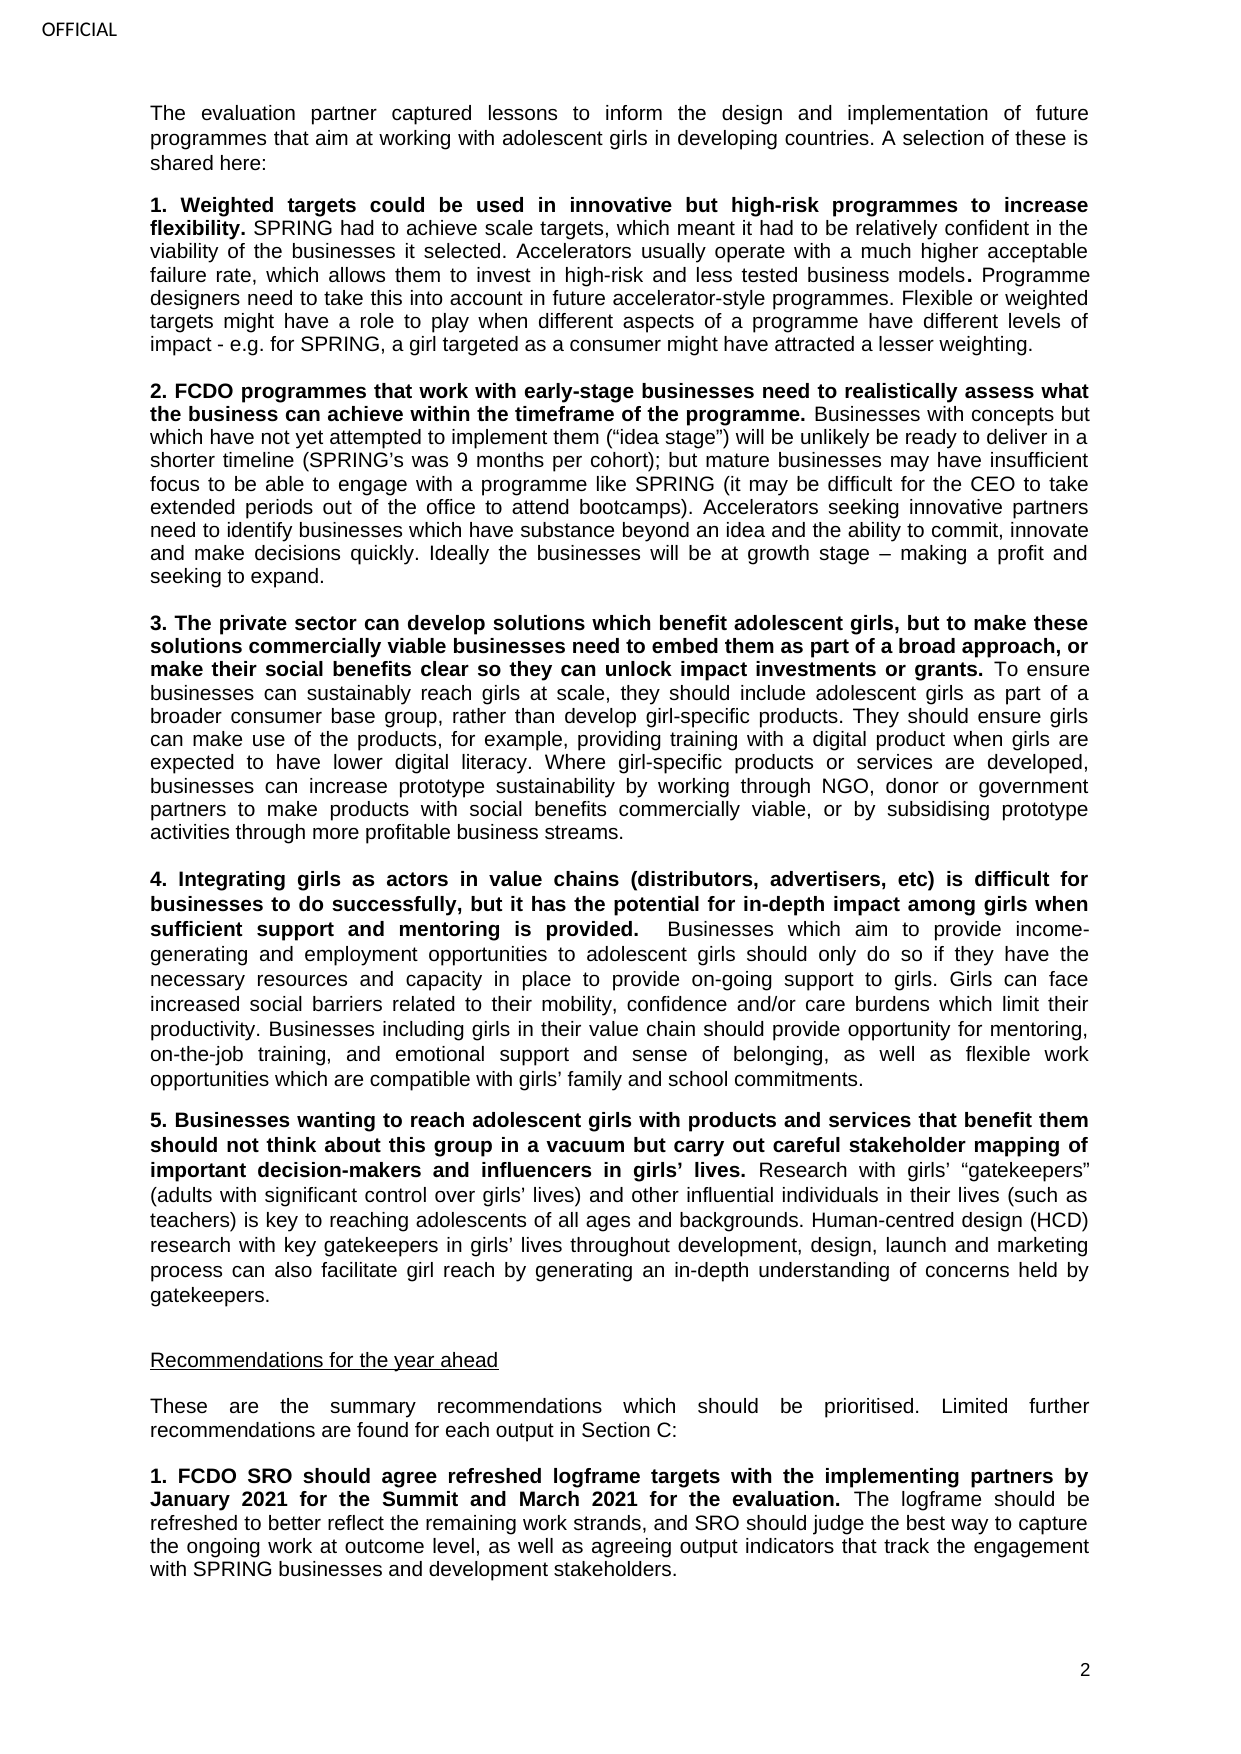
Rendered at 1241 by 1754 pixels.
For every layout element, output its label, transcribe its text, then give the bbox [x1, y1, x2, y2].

text 2. FCDO programmes that work with early-stage businesses need to realistically assess what the business can achieve within the timeframe of the programme. Businesses with concepts but which have not yet attempted to implement them (“idea stage”) will be unlikely be ready to deliver in a shorter timeline (SPRING’s was 9 months per cohort); but mature businesses may have insufficient focus to be able to engage with a programme like SPRING (it may be difficult for the CEO to take extended periods out of the office to attend bootcamps). Accelerators seeking innovative partners need to identify businesses which have substance beyond an idea and the ability to commit, innovate and make decisions quickly. Ideally the businesses will be at growth stage – making a profit and seeking to expand. [150, 379, 1090, 588]
text 1. FCDO SRO should agree refreshed logframe targets with the implementing partners by January 2021 for the Summit and March 2021 for the evaluation. The logframe should be refreshed to better reflect the remaining work strands, and SRO should judge the best way to capture the ongoing work at outcome level, as well as agreeing output indicators that track the engagement with SPRING businesses and development stakeholders. [150, 1465, 1090, 1581]
text 3. The private sector can develop solutions which benefit adolescent girls, but to make these solutions commercially viable businesses need to embed them as part of a broad approach, or make their social benefits clear so they can unlock impact investments or grants. To ensure businesses can sustainably reach girls at scale, they should include adolescent girls as part of a broader consumer base group, rather than develop girl-specific products. They should ensure girls can make use of the products, for example, providing training with a digital product when girls are expected to have lower digital literacy. Where girl-specific products or services are developed, businesses can increase prototype sustainability by working through NGO, donor or government partners to make products with social benefits commercially viable, or by subsidising prototype activities through more profitable business streams. [150, 612, 1090, 844]
text The evaluation partner captured lessons to inform the design and implementation of future programmes that aim at working with adolescent girls in developing countries. A selection of these is shared here: [150, 102, 1090, 175]
text Recommendations for the year ahead [150, 1349, 1090, 1372]
text 1. Weighted targets could be used in innovative but high-risk programmes to increase flexibility. SPRING had to achieve scale targets, which meant it had to be relatively confident in the viability of the businesses it selected. Accelerators usually operate with a much higher acceptable failure rate, which allows them to invest in high-risk and less tested business models. Programme designers need to take this into account in future accelerator-style programmes. Flexible or weighted targets might have a role to play when different aspects of a programme have different levels of impact - e.g. for SPRING, a girl targeted as a consumer might have attracted a lesser weighting. [150, 193, 1090, 356]
text These are the summary recommendations which should be prioritised. Limited further recommendations are found for each output in Section C: [150, 1395, 1090, 1442]
text 4. Integrating girls as actors in value chains (distributors, advertisers, etc) is difficult for businesses to do successfully, but it has the potential for in-depth impact among girls when sufficient support and mentoring is provided. Businesses which aim to provide income-generating and employment opportunities to adolescent girls should only do so if they have the necessary resources and capacity in place to provide on-going support to girls. Girls can face increased social barriers related to their mobility, confidence and/or care burdens which limit their productivity. Businesses including girls in their value chain should provide opportunity for mentoring, on-the-job training, and emotional support and sense of belonging, as well as flexible work opportunities which are compatible with girls’ family and school commitments. [150, 867, 1090, 1090]
text 5. Businesses wanting to reach adolescent girls with products and services that benefit them should not think about this group in a vacuum but carry out careful stakeholder mapping of important decision-makers and influencers in girls’ lives. Research with girls’ “gatekeepers” (adults with significant control over girls’ lives) and other influential individuals in their lives (such as teachers) is key to reaching adolescents of all ages and backgrounds. Human-centred design (HCD) research with key gatekeepers in girls’ lives throughout development, design, launch and marketing process can also facilitate girl reach by generating an in-depth understanding of concerns held by gatekeepers. [150, 1109, 1090, 1307]
